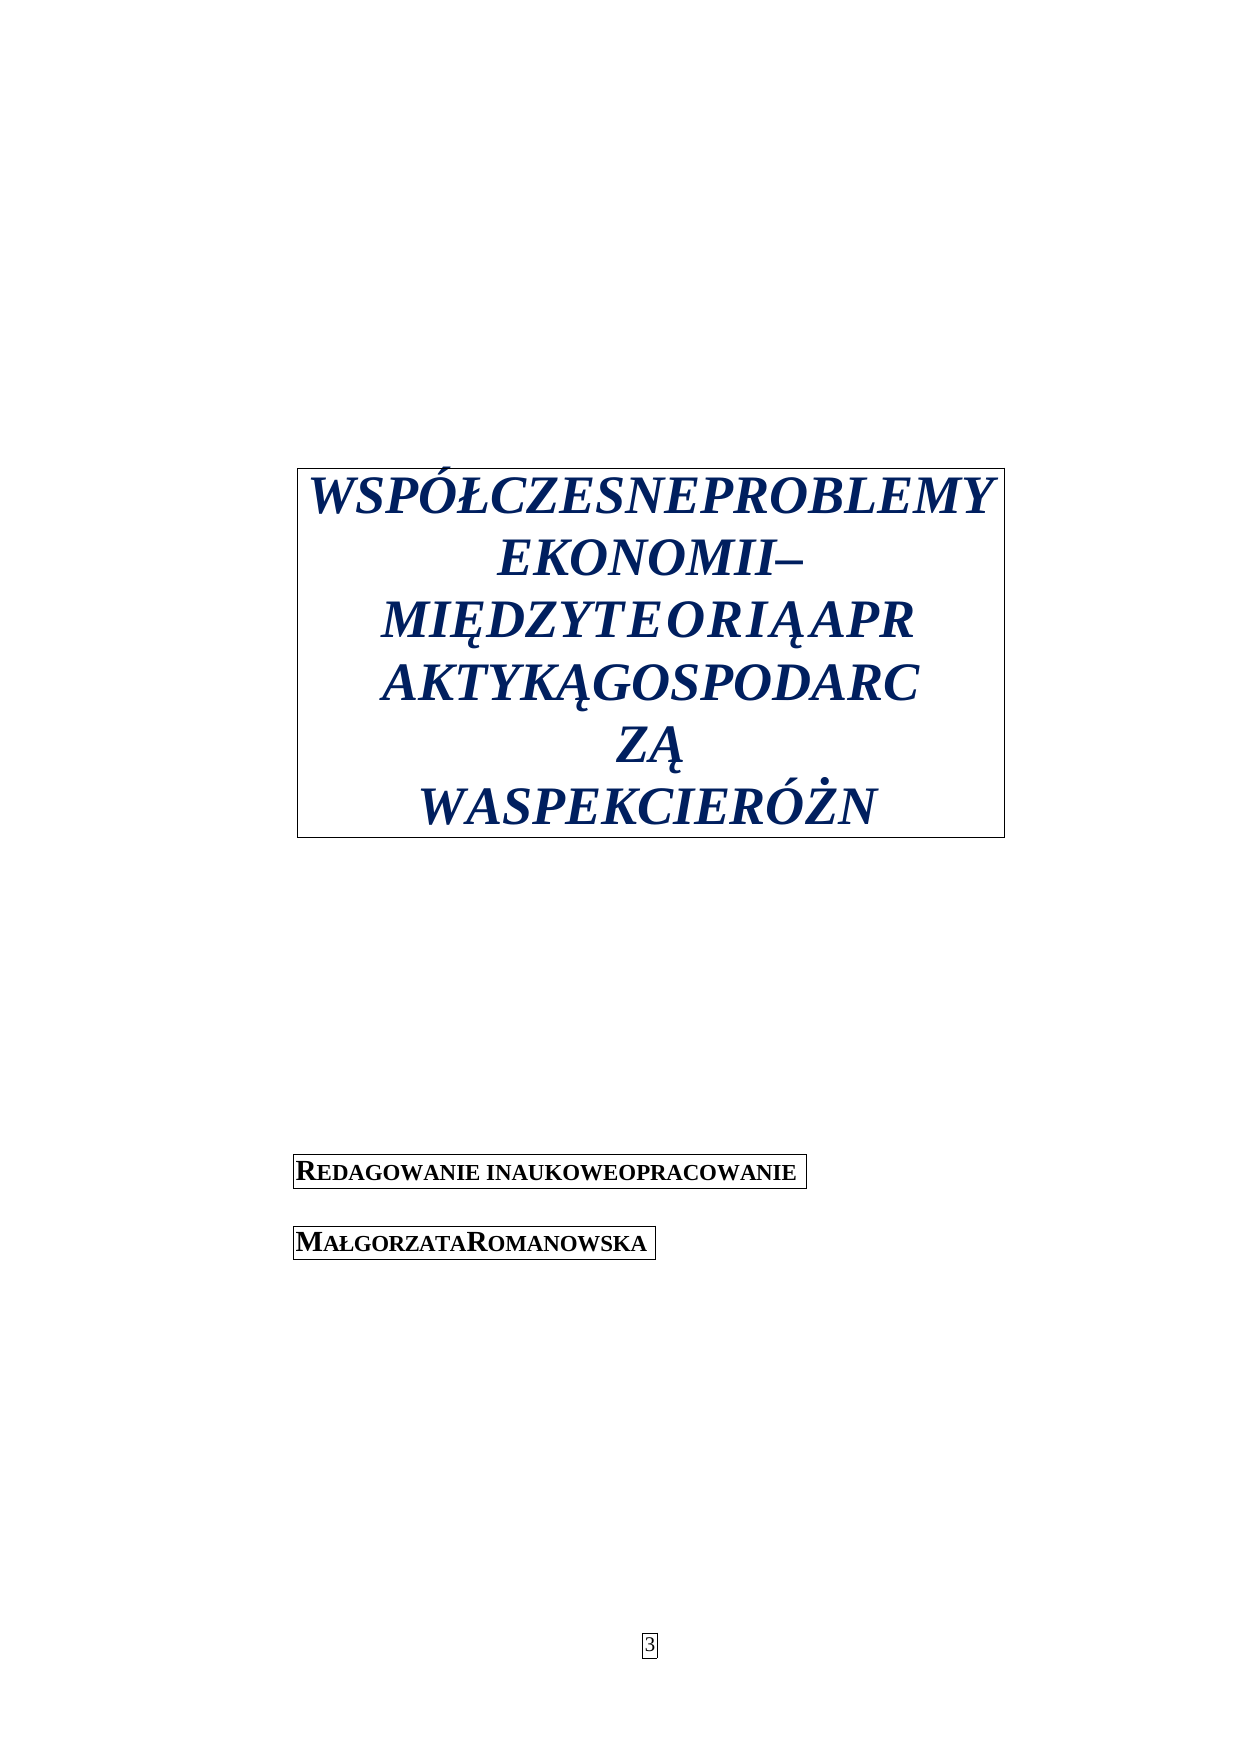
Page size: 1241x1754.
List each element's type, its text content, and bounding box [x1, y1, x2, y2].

text REDAGOWANIE INAUKOWEOPRACOWANIE [295, 1155, 806, 1186]
text MAŁGORZATAROMANOWSKA [295, 1227, 655, 1258]
text EKONOMII–MIĘDZYTEORIĄAPRAKTYKĄGOSPODARCZĄ [378, 525, 923, 774]
text 3 [644, 1634, 657, 1656]
text WSPÓŁCZESNEPROBLEMY [298, 469, 1004, 525]
text WASPEKCIERÓŻNORODNOŚCI [416, 774, 883, 837]
